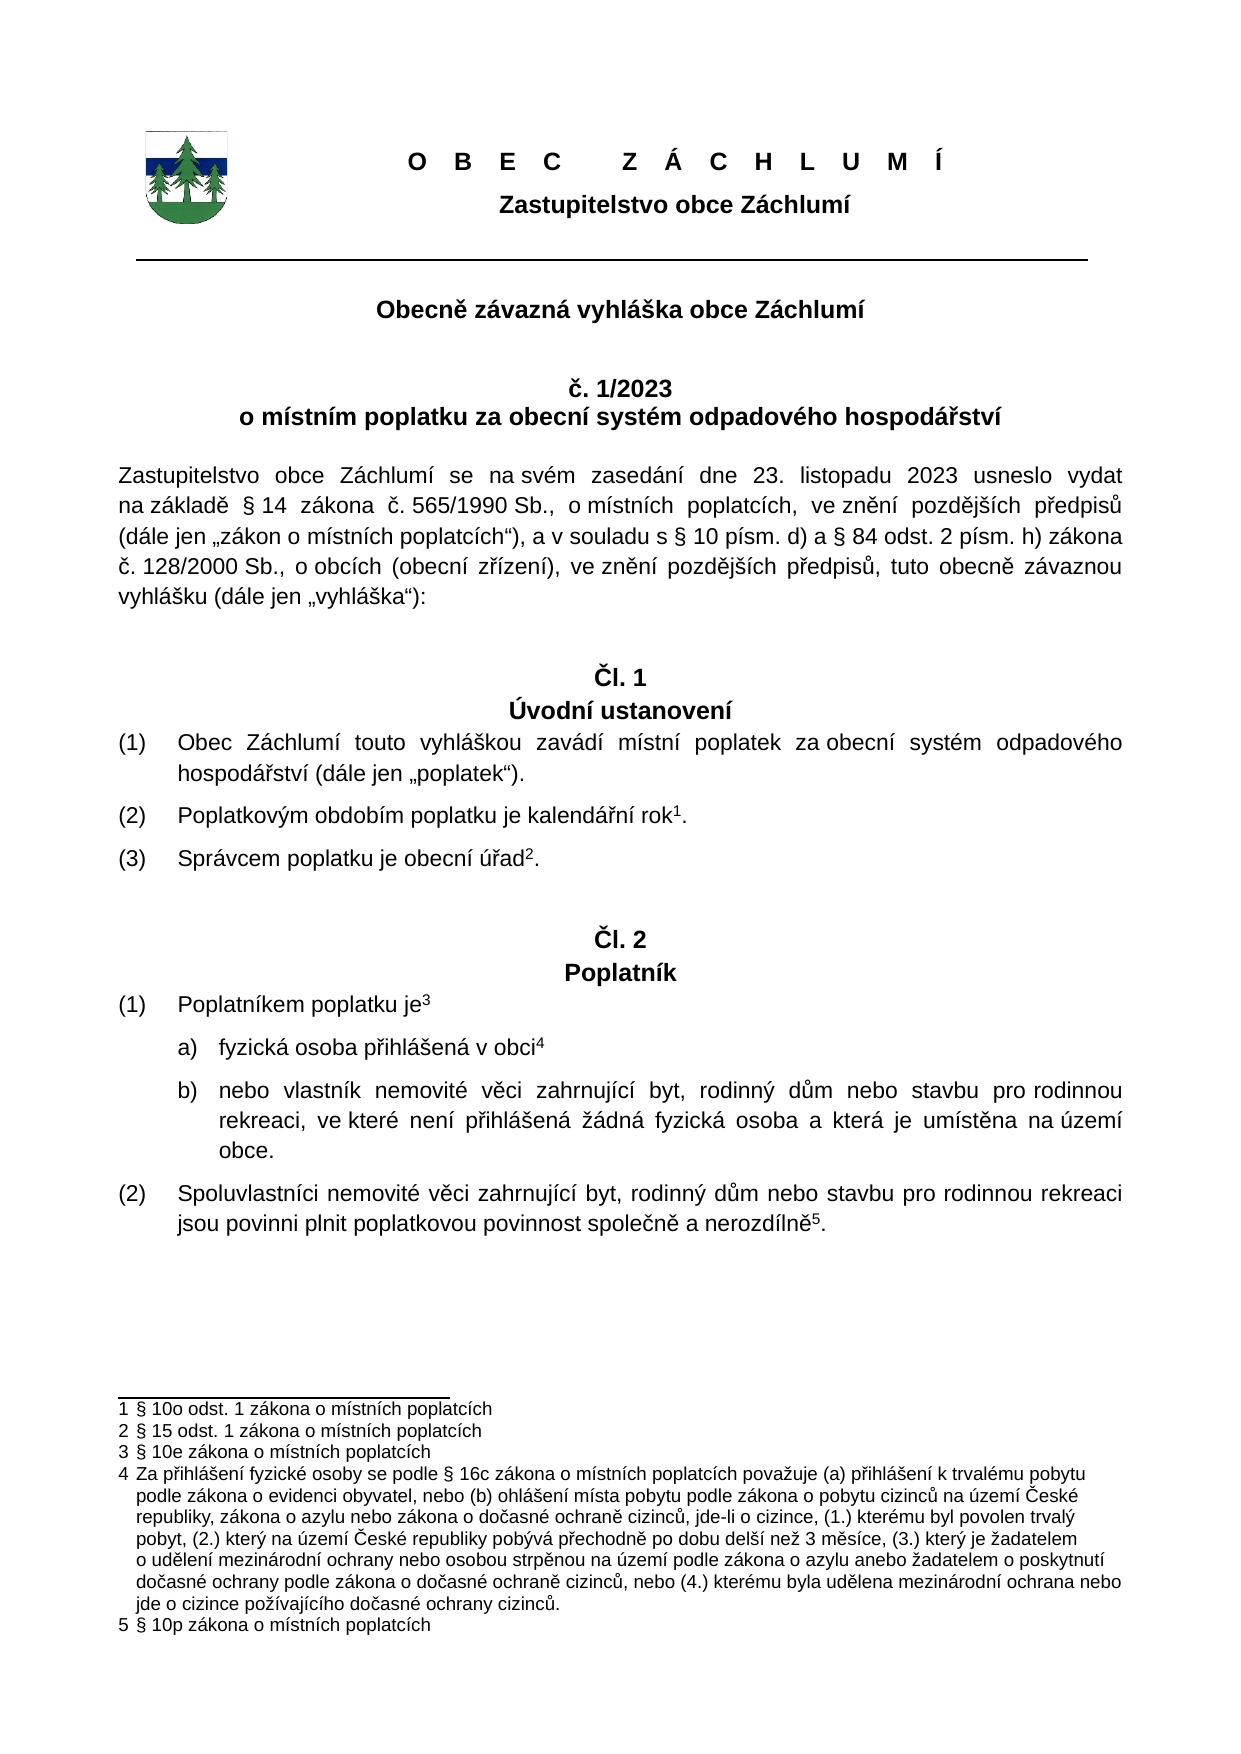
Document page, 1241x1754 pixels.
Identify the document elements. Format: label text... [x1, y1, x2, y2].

list Spoluvlastníci nemovité věci zahrnující byt, rodinný dům nebo stavbu pro rodinnou rekreaci jsou povinni plnit poplatkovou povinnost společně a nerozdílně. [118, 1180, 1122, 1236]
text [118, 147, 145, 176]
text [118, 190, 145, 219]
list Za přihlášení fyzické osoby se podle § 16c zákona o místních poplatcích považuje (a) přihlášení k trvalému pobytu podle zákona o evidenci obyvatel, nebo (b) ohlášení místa pobytu podle zákona o pobytu cizinců na území České republiky, zákona o azylu nebo zákona o dočasné ochraně cizinců, jde-li o cizince, (1.) kterému byl povolen trvalý pobyt, (2.) který na území České republiky pobývá přechodně po dobu delší než 3 měsíce, (3.) který je žadatelem o udělení mezinárodní ochrany nebo osobou strpěnou na území podle zákona o azylu anebo žadatelem o poskytnutí dočasné ochrany podle zákona o dočasné ochraně cizinců, nebo (4.) kterému byla udělena mezinárodní ochrana nebo jde o cizince požívajícího dočasné ochrany cizinců. [118, 1463, 1122, 1614]
list Správcem poplatku je obecní úřad. [118, 845, 1122, 871]
text Zastupitelstvo obce Záchlumí se na svém zasedání dne 23. listopadu 2023 usneslo vydat na základě § 14 zákona č. 565/1990 Sb., o místních poplatcích, ve znění pozdějších předpisů (dále jen „zákon o místních poplatcích“), a v souladu s § 10 písm. d) a § 84 odst. 2 písm. h) zákona č. 128/2000 Sb., o obcích (obecní zřízení), ve znění pozdějších předpisů, tuto obecně závaznou vyhlášku (dále jen „vyhláška“): [118, 462, 1122, 609]
list fyzická osoba přihlášená v obci [177, 1034, 1122, 1060]
list § 15 odst. 1 zákona o místních poplatcích [118, 1420, 1122, 1441]
subtitle č. 1/2023 o místním poplatku za obecní systém odpadového hospodářství [118, 373, 1122, 431]
text OBEC ZÁCHLUMÍ [228, 147, 1122, 176]
list § 10p zákona o místních poplatcích [118, 1614, 1122, 1635]
list § 10e zákona o místních poplatcích [118, 1441, 1122, 1463]
list nebo vlastník nemovité věci zahrnující byt, rodinný dům nebo stavbu pro rodinnou rekreaci, ve které není přihlášená žádná fyzická osoba a která je umístěna na území obce. [177, 1077, 1122, 1163]
text Zastupitelstvo obce Záchlumí [228, 190, 1122, 219]
list Obec Záchlumí touto vyhláškou zavádí místní poplatek za obecní systém odpadového hospodářství (dále jen „poplatek“). [118, 729, 1122, 786]
list Poplatníkem poplatku je [118, 991, 1122, 1018]
list Poplatkovým obdobím poplatku je kalendářní rok. [118, 802, 1122, 829]
subtitle Čl. 1 Úvodní ustanovení [118, 663, 1122, 725]
subtitle Obecně závazná vyhláška obce Záchlumí [118, 295, 1122, 324]
list § 10o odst. 1 zákona o místních poplatcích [118, 1398, 1122, 1420]
subtitle Čl. 2 Poplatník [118, 925, 1122, 987]
